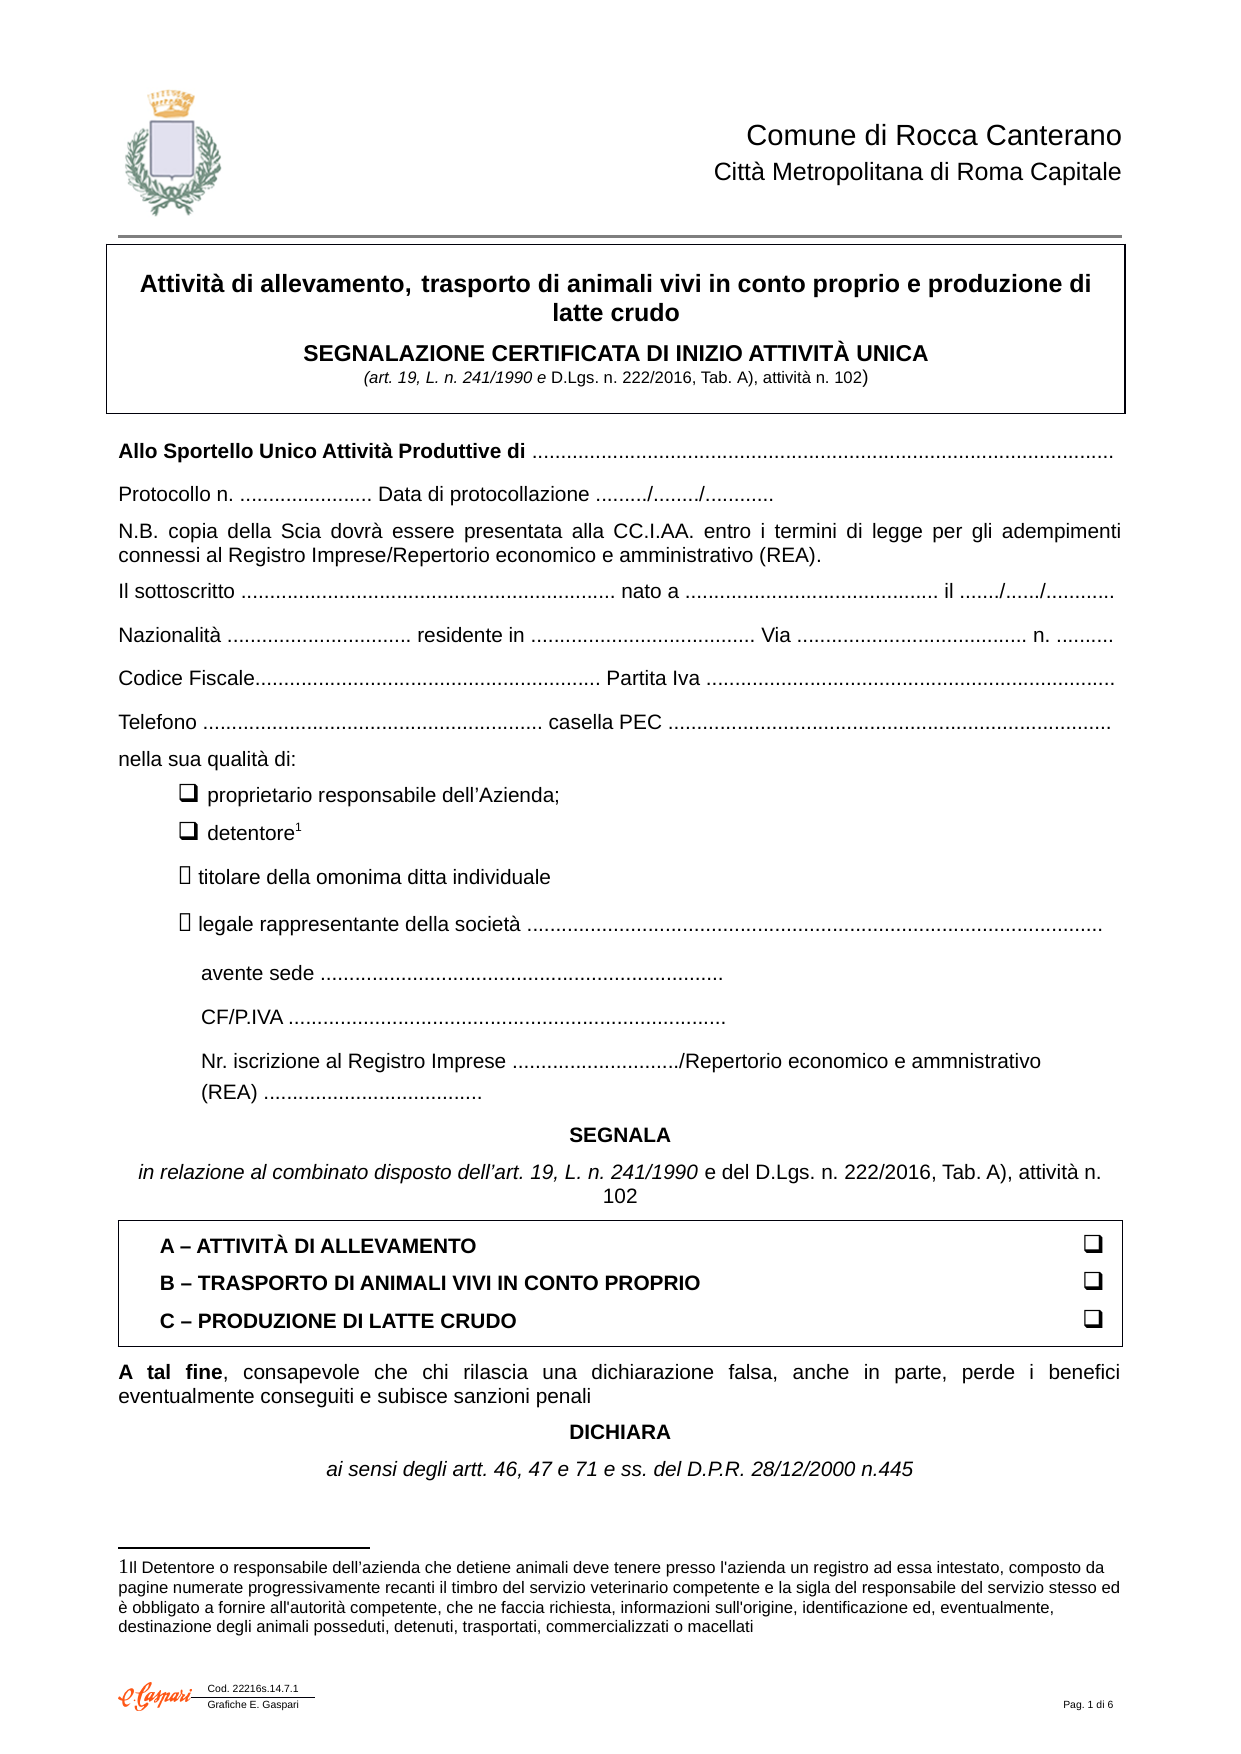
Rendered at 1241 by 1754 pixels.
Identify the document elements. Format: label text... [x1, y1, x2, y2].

text Telefono ........................................................... casella PEC ............................................................................. [118, 710, 1122, 734]
table_header Attività di allevamento, trasporto di animali vivi in conto proprio e produzione di latte crudo SEGNALAZIONE CERTIFICATA DI INIZIO ATTIVITÀ UNICA (art. 19, L. n. 241/1990 e D.Lgs. n. 222/2016, Tab. A), attività n. 102) [107, 245, 1124, 412]
text avente sede ...................................................................... [201, 961, 1122, 985]
text  proprietario responsabile dell’Azienda; [177, 783, 1122, 808]
text in relazione al combinato disposto dell’art. 19, L. n. 241/1990 e del D.Lgs. n. 222/2016, Tab. A), attività n. 102 [118, 1160, 1122, 1208]
text Città Metropolitana di Roma Capitale [118, 157, 1122, 185]
text DICHIARA [118, 1420, 1122, 1444]
text  titolare della omonima ditta individuale [177, 858, 1122, 892]
text Il Detentore o responsabile dell’azienda che detiene animali deve tenere presso l'azienda un registro ad essa intestato, composto da pagine numerate progressivamente recanti il timbro del servizio veterinario competente e la sigla del responsabile del servizio stesso ed è obbligato a fornire all'autorità competente, che ne faccia richiesta, informazioni sull'origine, identificazione ed, eventualmente, destinazione degli animali posseduti, detenuti, trasportati, commercializzati o macellati [118, 1554, 1122, 1636]
picture [122, 152, 224, 157]
table_header A – ATTIVITÀ DI ALLEVAMENTO  B – TRASPORTO DI ANIMALI VIVI IN CONTO PROPRIO  C – PRODUZIONE DI LATTE CRUDO  [119, 1221, 1122, 1346]
text Nazionalità ................................ residente in ....................................... Via ........................................ n. .......... [118, 623, 1122, 647]
text Nr. iscrizione al Registro Imprese ............................./Repertorio economico e ammnistrativo (REA) ...................................... [201, 1048, 1122, 1103]
text Protocollo n. ....................... Data di protocollazione ........./......../............ [118, 482, 1122, 506]
picture [122, 87, 224, 118]
text  detentore [177, 820, 1122, 845]
text nella sua qualità di: [118, 746, 1122, 770]
text Comune di Rocca Canterano [118, 118, 1122, 152]
text SEGNALA [118, 1123, 1122, 1147]
text N.B. copia della Scia dovrà essere presentata alla CC.I.AA. entro i termini di legge per gli adempimenti connessi al Registro Imprese/Repertorio economico e amministrativo (REA). [118, 518, 1122, 566]
text A tal fine, consapevole che chi rilascia una dichiarazione falsa, anche in parte, perde i benefici eventualmente conseguiti e subisce sanzioni penali [118, 1360, 1122, 1408]
text Allo Sportello Unico Attività Produttive di ..................................................................................................... [118, 438, 1122, 462]
text Il sottoscritto ................................................................. nato a ............................................ il ......./....../............ [118, 579, 1122, 603]
text CF/P.IVA ............................................................................ [201, 1005, 1122, 1029]
picture [118, 1682, 192, 1711]
text  legale rappresentante della società .................................................................................................... [177, 904, 1122, 938]
text Codice Fiscale............................................................ Partita Iva ....................................................................... [118, 666, 1122, 690]
text ai sensi degli artt. 46, 47 e 71 e ss. del D.P.R. 28/12/2000 n.445 [118, 1457, 1122, 1481]
picture [122, 185, 224, 219]
